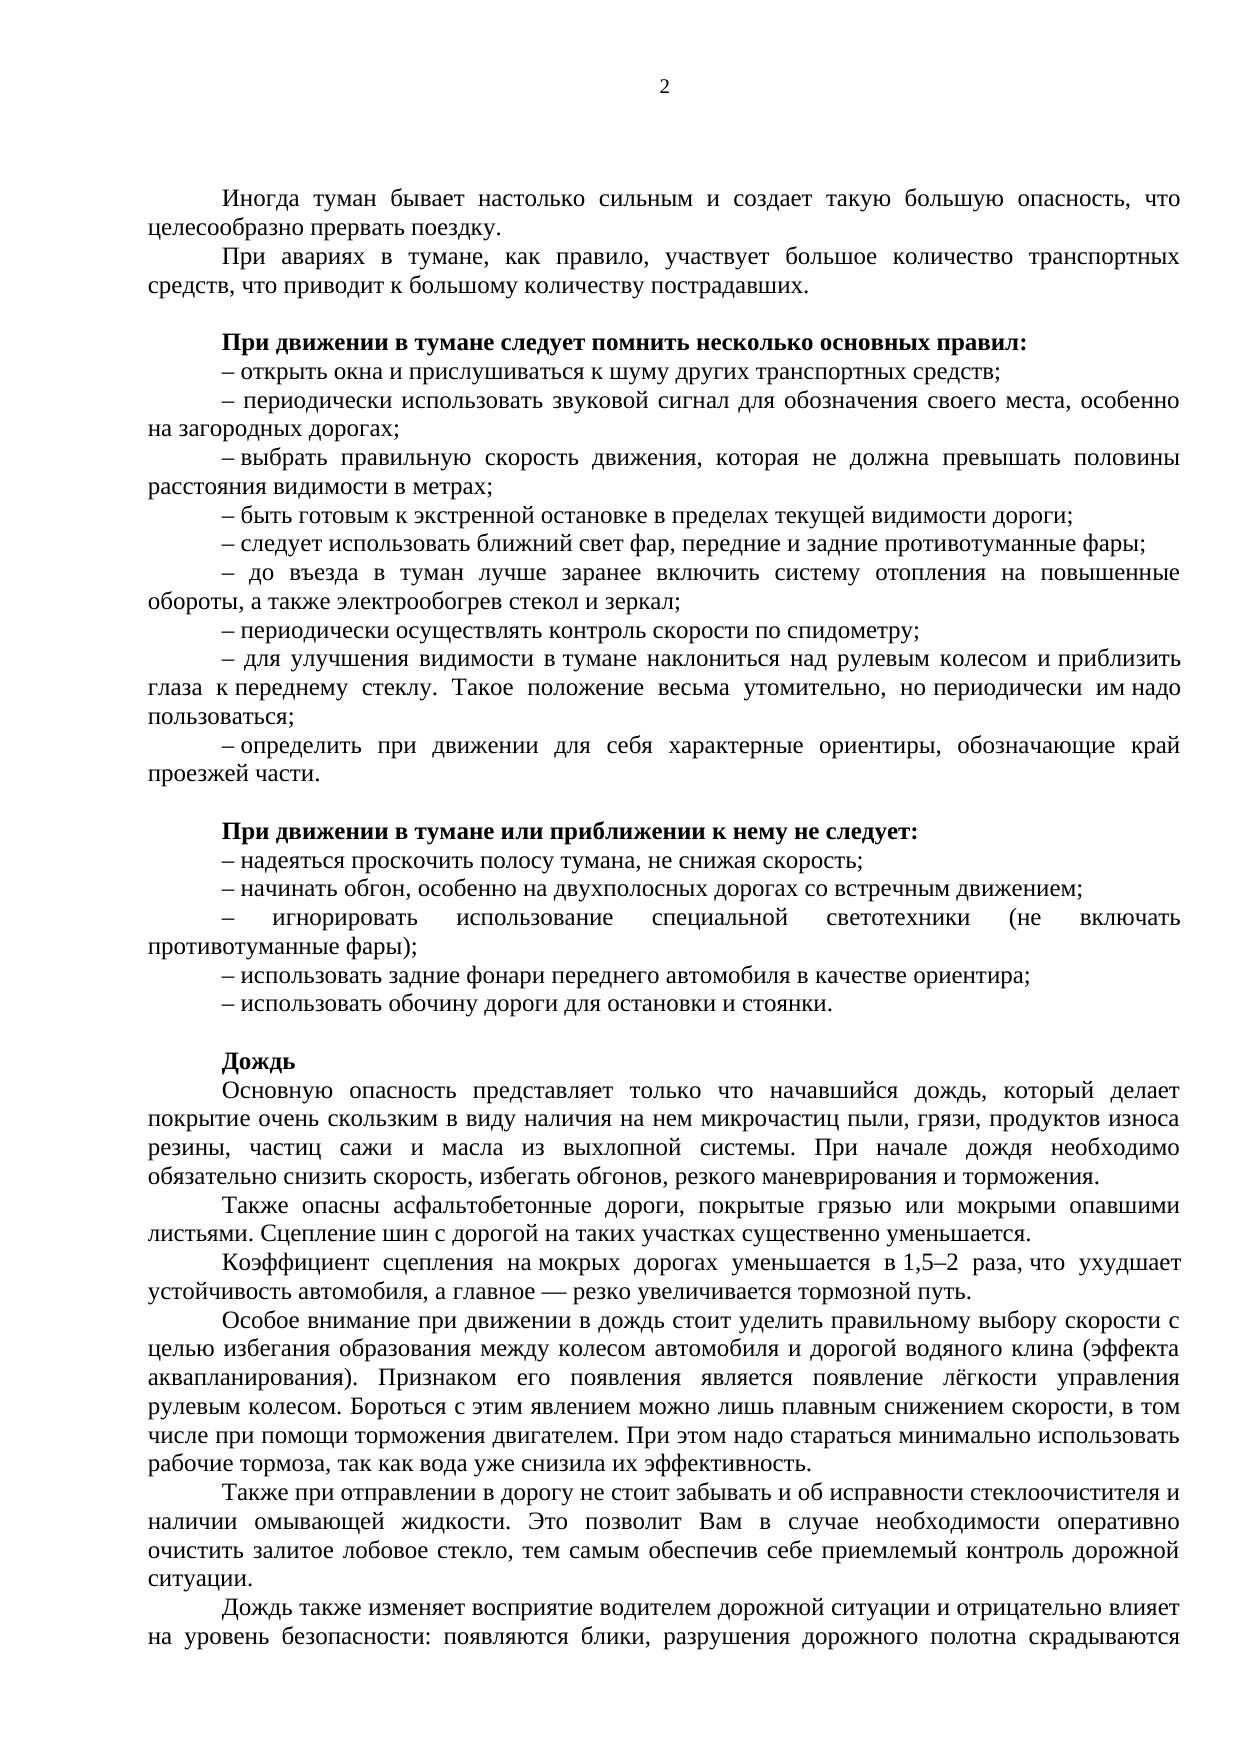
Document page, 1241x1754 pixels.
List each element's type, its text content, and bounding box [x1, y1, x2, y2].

text – использовать задние фонари переднего автомобиля в качестве ориентира; [148, 960, 1181, 988]
text – надеяться проскочить полосу тумана, не снижая скорость; [148, 845, 1181, 873]
text – открыть окна и прислушиваться к шуму других транспортных средств; [148, 356, 1181, 385]
text – быть готовым к экстренной остановке в пределах текущей видимости дороги; [148, 500, 1181, 528]
text Также опасны асфальтобетонные дороги, покрытые грязью или мокрыми опавшими листьями. Сцепление шин с дорогой на таких участках существенно уменьшается. [148, 1190, 1181, 1247]
text – следует использовать ближний свет фар, передние и задние противотуманные фары; [148, 528, 1181, 557]
text При авариях в тумане, как правило, участвует большое количество транспортных средств, что приводит к большому количеству пострадавших. [148, 241, 1181, 298]
text При движении в тумане или приближении к нему не следует: [148, 816, 1181, 845]
text Дождь [148, 1046, 1181, 1075]
text При движении в тумане следует помнить несколько основных правил: [148, 327, 1181, 356]
text Коэффициент сцепления на мокрых дорогах уменьшается в 1,5–2 раза, что ухудшает устойчивость автомобиля, а главное — резко увеличивается тормозной путь. [148, 1247, 1181, 1305]
text – игнорировать использование специальной светотехники (не включать противотуманные фары); [148, 902, 1181, 960]
text Основную опасность представляет только что начавшийся дождь, который делает покрытие очень скользким в виду наличия на нем микрочастиц пыли, грязи, продуктов износа резины, частиц сажи и масла из выхлопной системы. При начале дождя необходимо обязательно снизить скорость, избегать обгонов, резкого маневрирования и торможения. [148, 1075, 1181, 1190]
text Особое внимание при движении в дождь стоит уделить правильному выбору скорости с целью избегания образования между колесом автомобиля и дорогой водяного клина (эффекта аквапланирования). Признаком его появления является появление лёгкости управления рулевым колесом. Бороться с этим явлением можно лишь плавным снижением скорости, в том числе при помощи торможения двигателем. При этом надо стараться минимально использовать рабочие тормоза, так как вода уже снизила их эффективность. [148, 1305, 1181, 1477]
text Дождь также изменяет восприятие водителем дорожной ситуации и отрицательно влияет на уровень безопасности: появляются блики, разрушения дорожного полотна скрадываются [148, 1592, 1181, 1650]
text – для улучшения видимости в тумане наклониться над рулевым колесом и приблизить глаза к переднему стеклу. Такое положение весьма утомительно, но периодически им надо пользоваться; [148, 643, 1181, 730]
text Иногда туман бывает настолько сильным и создает такую большую опасность, что целесообразно прервать поездку. [148, 183, 1181, 241]
text – до въезда в туман лучше заранее включить систему отопления на повышенные обороты, а также электрообогрев стекол и зеркал; [148, 557, 1181, 615]
text – периодически использовать звуковой сигнал для обозначения своего места, особенно на загородных дорогах; [148, 385, 1181, 442]
text Также при отправлении в дорогу не стоит забывать и об исправности стеклоочистителя и наличии омывающей жидкости. Это позволит Вам в случае необходимости оперативно очистить залитое лобовое стекло, тем самым обеспечив себе приемлемый контроль дорожной ситуации. [148, 1477, 1181, 1592]
text – выбрать правильную скорость движения, которая не должна превышать половины расстояния видимости в метрах; [148, 442, 1181, 500]
text – периодически осуществлять контроль скорости по спидометру; [148, 615, 1181, 643]
text – использовать обочину дороги для остановки и стоянки. [148, 988, 1181, 1017]
text – начинать обгон, особенно на двухполосных дорогах со встречным движением; [148, 873, 1181, 902]
text – определить при движении для себя характерные ориентиры, обозначающие край проезжей части. [148, 730, 1181, 787]
